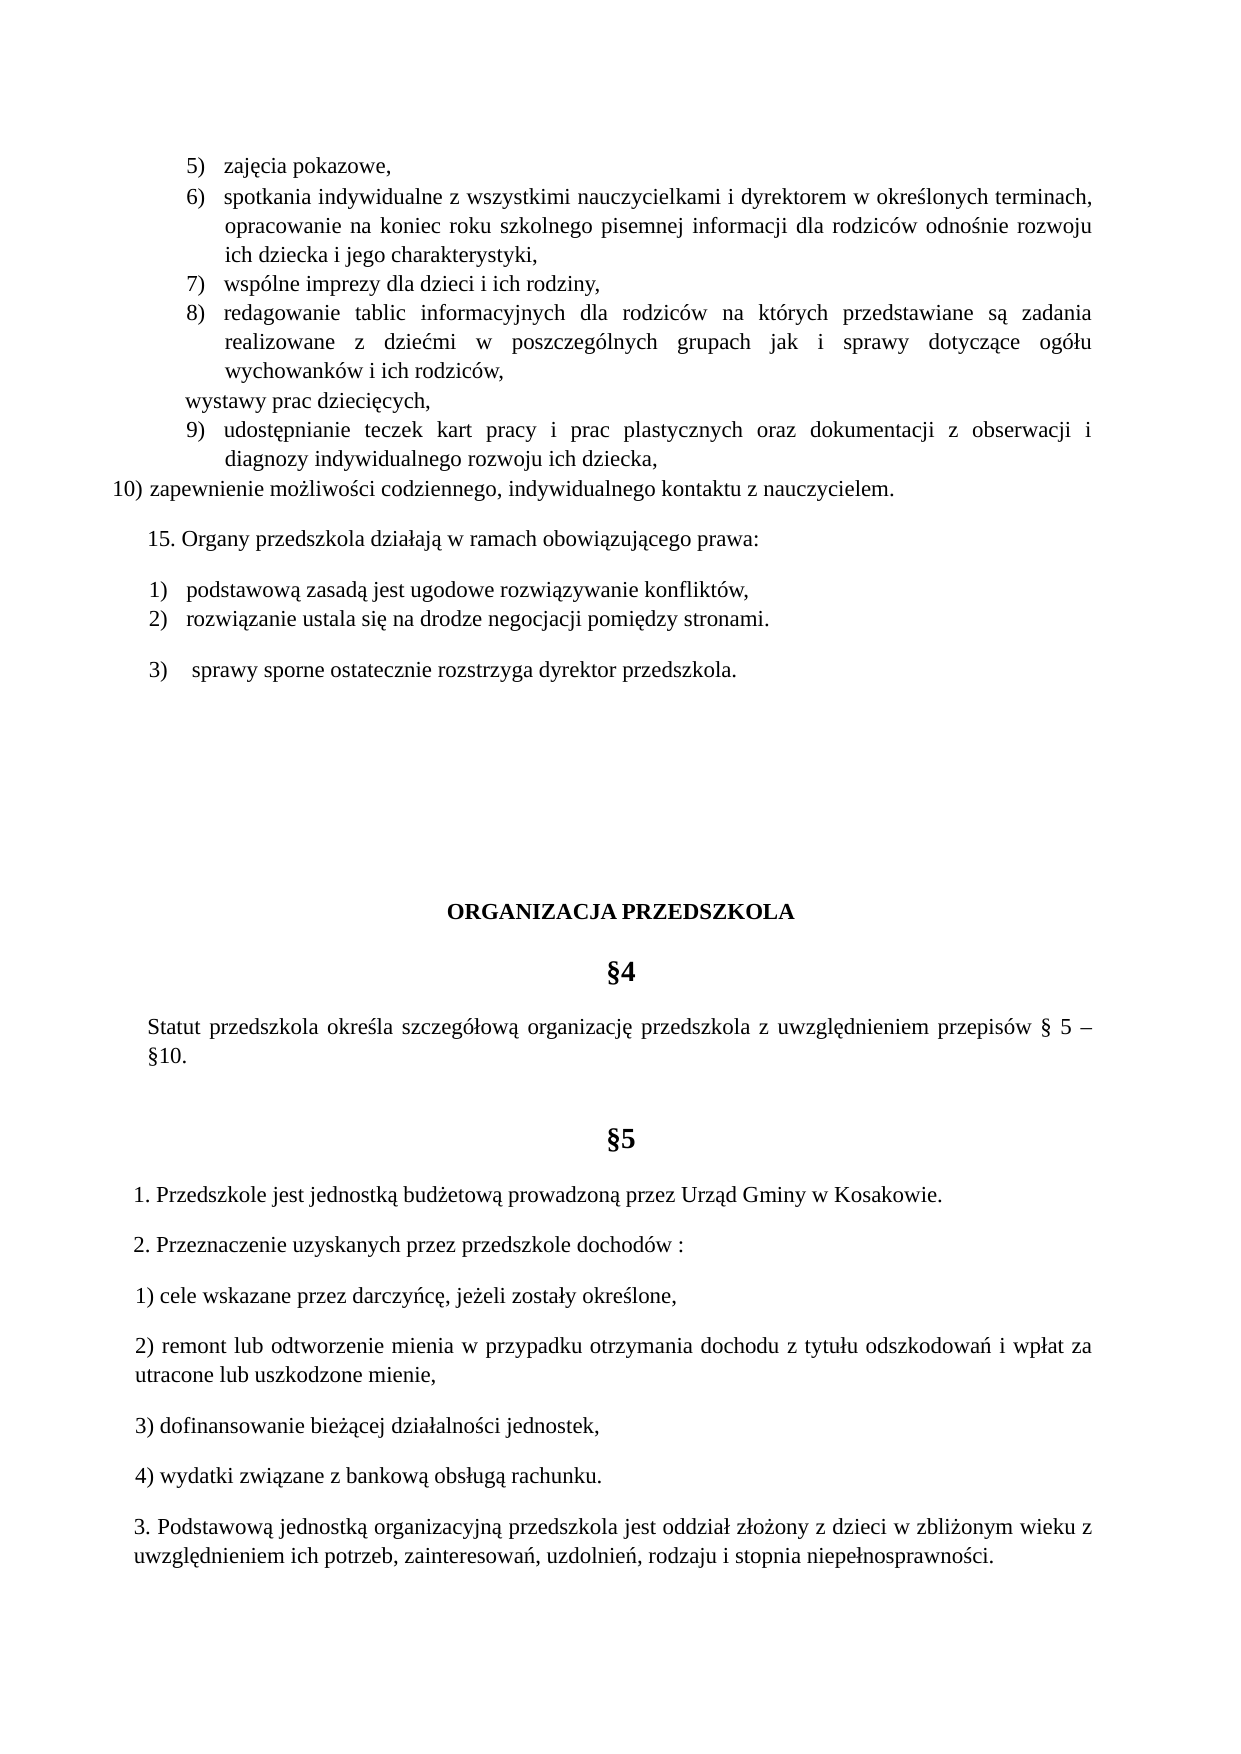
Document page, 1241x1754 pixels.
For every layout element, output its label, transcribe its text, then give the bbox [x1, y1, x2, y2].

text 2) remont lub odtworzenie mienia w przypadku otrzymania dochodu z tytułu odszkodowań i wpłat za utracone lub uszkodzone mienie, [135, 1332, 1093, 1387]
text 3. Podstawową jednostką organizacyjną przedszkola jest oddział złożony z dzieci w zbliżonym wieku z uwzględnieniem ich potrzeb, zainteresowań, uzdolnień, rodzaju i stopnia niepełnosprawności. [133, 1513, 1093, 1568]
list rozwiązanie ustala się na drodze negocjacji pomiędzy stronami. [148, 606, 938, 632]
text ORGANIZACJA PRZEDSZKOLA [149, 898, 1093, 924]
list spotkania indywidualne z wszystkimi nauczycielkami i dyrektorem w określonych terminach, opracowanie na koniec roku szkolnego pisemnej informacji dla rodziców odnośnie rozwoju ich dziecka i jego charakterystyki, [186, 183, 1093, 267]
text 15. Organy przedszkola działają w ramach obowiązującego prawa: [147, 525, 1093, 552]
list zapewnienie możliwości codziennego, indywidualnego kontaktu z nauczycielem. [112, 475, 1093, 501]
text 1) cele wskazane przez darczyńcę, jeżeli zostały określone, [135, 1282, 1093, 1308]
text 1. Przedszkole jest jednostką budżetową prowadzoną przez Urząd Gminy w Kosakowie. [133, 1181, 1093, 1207]
text wystawy prac dziecięcych, [185, 387, 1093, 413]
text 4) wydatki związane z bankową obsługą rachunku. [135, 1462, 1093, 1488]
list udostępnianie teczek kart pracy i prac plastycznych oraz dokumentacji z obserwacji i diagnozy indywidualnego rozwoju ich dziecka, [186, 416, 1093, 471]
list sprawy sporne ostatecznie rozstrzyga dyrektor przedszkola. [148, 656, 938, 682]
text Statut przedszkola określa szczegółową organizację przedszkola z uwzględnieniem przepisów § 5 – §10. [147, 1013, 1093, 1068]
text 2. Przeznaczenie uzyskanych przez przedszkole dochodów : [133, 1231, 1093, 1257]
list wspólne imprezy dla dzieci i ich rodziny, [186, 270, 1093, 296]
subtitle §4 [149, 954, 1093, 987]
subtitle §5 [149, 1122, 1093, 1155]
list podstawową zasadą jest ugodowe rozwiązywanie konfliktów, [148, 576, 938, 602]
list zajęcia pokazowe, [186, 152, 1093, 178]
text 3) dofinansowanie bieżącej działalności jednostek, [135, 1412, 1093, 1438]
list redagowanie tablic informacyjnych dla rodziców na których przedstawiane są zadania realizowane z dziećmi w poszczególnych grupach jak i sprawy dotyczące ogółu wychowanków i ich rodziców, [186, 299, 1093, 384]
